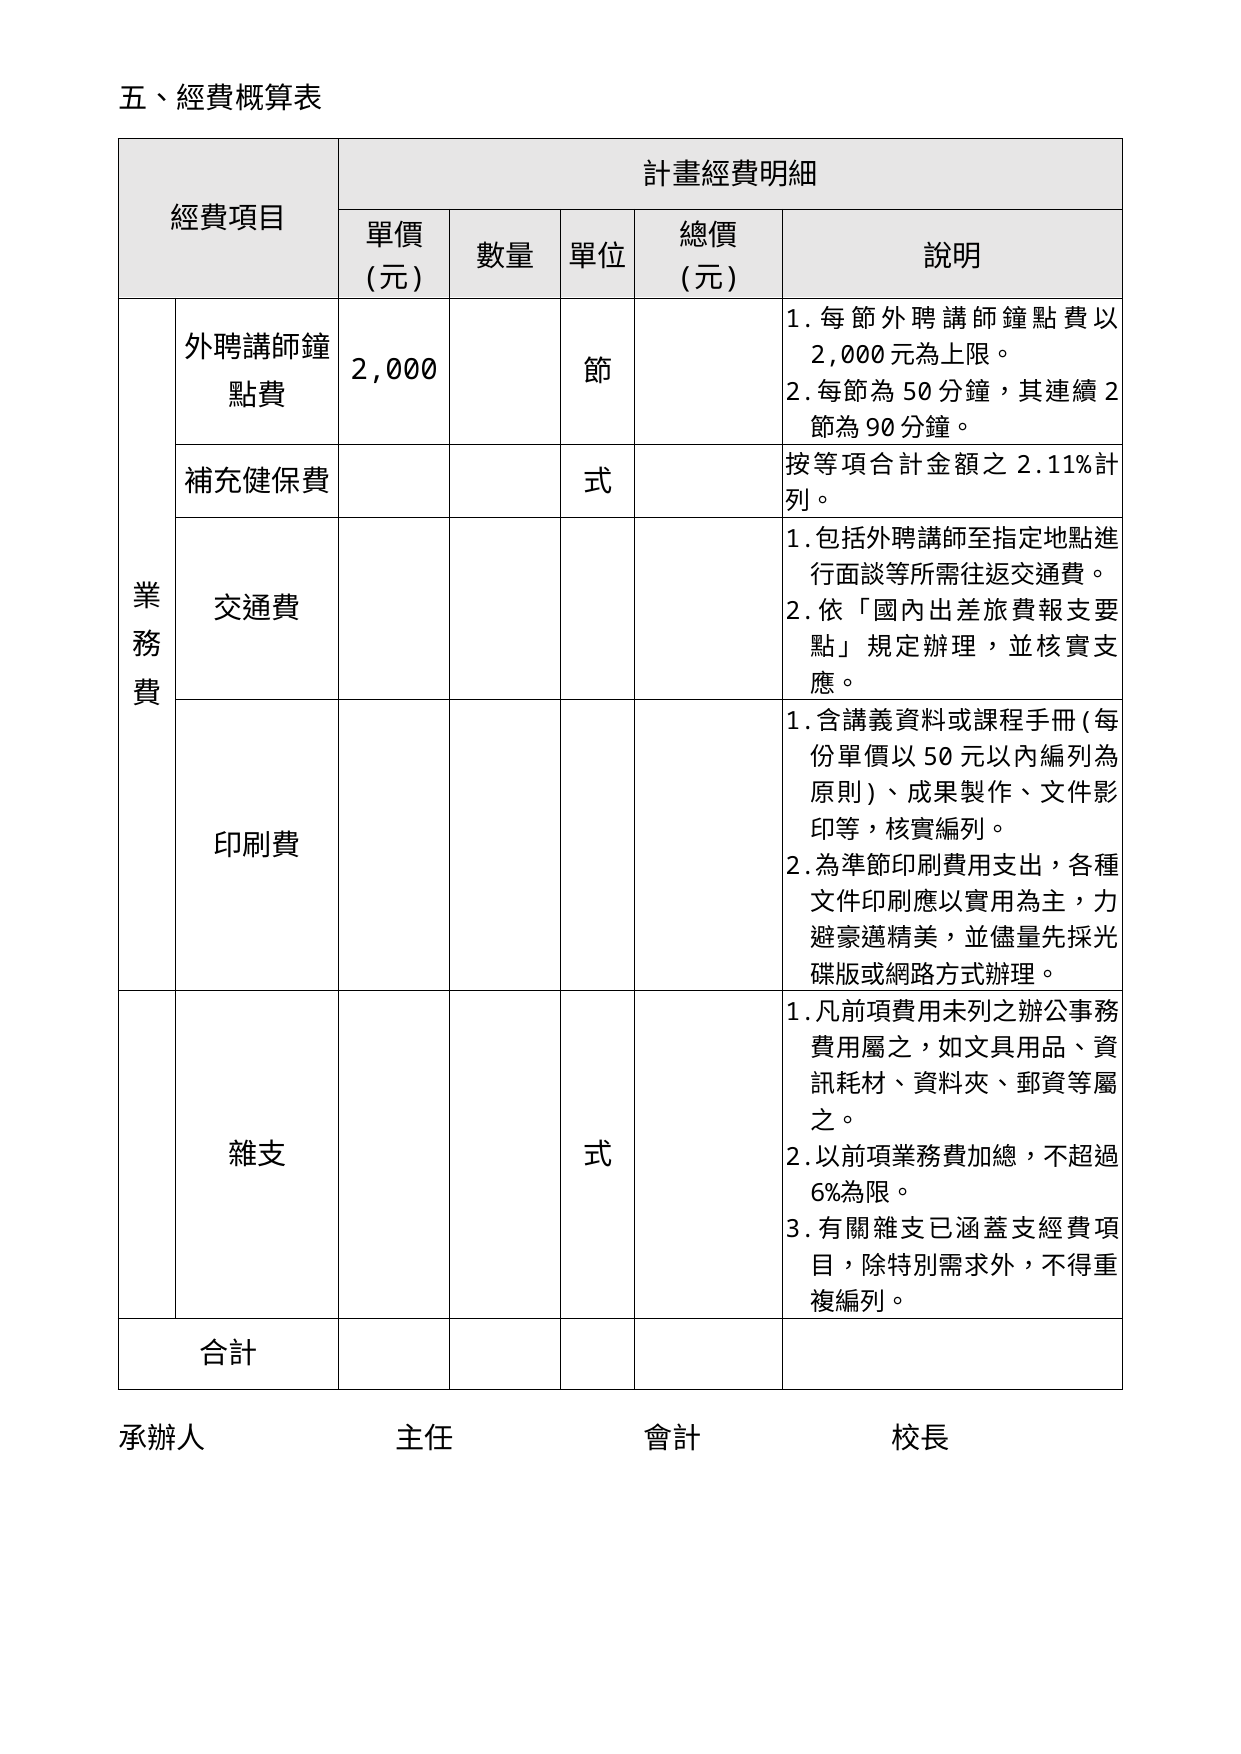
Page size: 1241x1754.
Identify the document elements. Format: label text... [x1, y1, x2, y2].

table_header 經費項目 [119, 139, 338, 297]
table_cell [561, 518, 634, 699]
table_cell 說明 [783, 210, 1122, 297]
table_cell [635, 299, 782, 443]
table_cell 交通費 [176, 518, 338, 699]
table_cell [783, 1319, 1122, 1388]
table_cell [450, 991, 560, 1318]
text 承辦人 主任 會計 校長 [118, 1414, 1122, 1457]
table_cell 合計 [119, 1319, 338, 1388]
table_cell 單價 (元) [339, 210, 449, 297]
table_cell [339, 700, 449, 990]
table_cell [450, 445, 560, 517]
table_cell [635, 518, 782, 699]
table_cell 1.凡前項費用未列之辦公事務費用屬之，如文具用品、資訊耗材、資料夾、郵資等屬之。 2.以前項業務費加總，不超過6%為限。 3.有關雜支已涵蓋支經費項目，除特別需求外，不得重複編列。 [783, 991, 1122, 1318]
table_cell [450, 518, 560, 699]
table_cell 1.包括外聘講師至指定地點進行面談等所需往返交通費。 2.依「國內出差旅費報支要點」規定辦理，並核實支應。 [783, 518, 1122, 699]
table_cell [450, 1319, 560, 1388]
table_cell 雜支 [176, 991, 338, 1318]
table_cell [339, 991, 449, 1318]
table_cell [635, 445, 782, 517]
table_cell [450, 700, 560, 990]
table_cell 外聘講師鐘點費 [176, 299, 338, 443]
table_cell 式 [561, 991, 634, 1318]
text 五、經費概算表 [118, 75, 1122, 117]
table_cell 業 務 費 [119, 299, 175, 990]
table_cell 式 [561, 445, 634, 517]
table_cell [635, 1319, 782, 1388]
table_cell [561, 700, 634, 990]
table_cell 2,000 [339, 299, 449, 443]
table_cell [339, 518, 449, 699]
table_cell [119, 991, 175, 1318]
table_cell 1.含講義資料或課程手冊(每份單價以50元以內編列為原則)、成果製作、文件影印等，核實編列。 2.為準節印刷費用支出，各種文件印刷應以實用為主，力避豪邁精美，並儘量先採光碟版或網路方式辦理。 [783, 700, 1122, 990]
table_header 計畫經費明細 [339, 139, 1122, 209]
table_cell 單位 [561, 210, 634, 297]
table_cell 印刷費 [176, 700, 338, 990]
table_cell [561, 1319, 634, 1388]
table_cell [635, 991, 782, 1318]
table_cell 1.每節外聘講師鐘點費以2,000元為上限。 2.每節為50分鐘，其連續2節為90分鐘。 [783, 299, 1122, 443]
table_cell [339, 1319, 449, 1388]
table_cell [635, 700, 782, 990]
table_cell [450, 299, 560, 443]
table_cell [339, 445, 449, 517]
table_cell 數量 [450, 210, 560, 297]
table_cell 補充健保費 [176, 445, 338, 517]
table_cell 總價 (元) [635, 210, 782, 297]
table_cell 節 [561, 299, 634, 443]
table_cell 按等項合計金額之2.11%計列。 [783, 445, 1122, 517]
